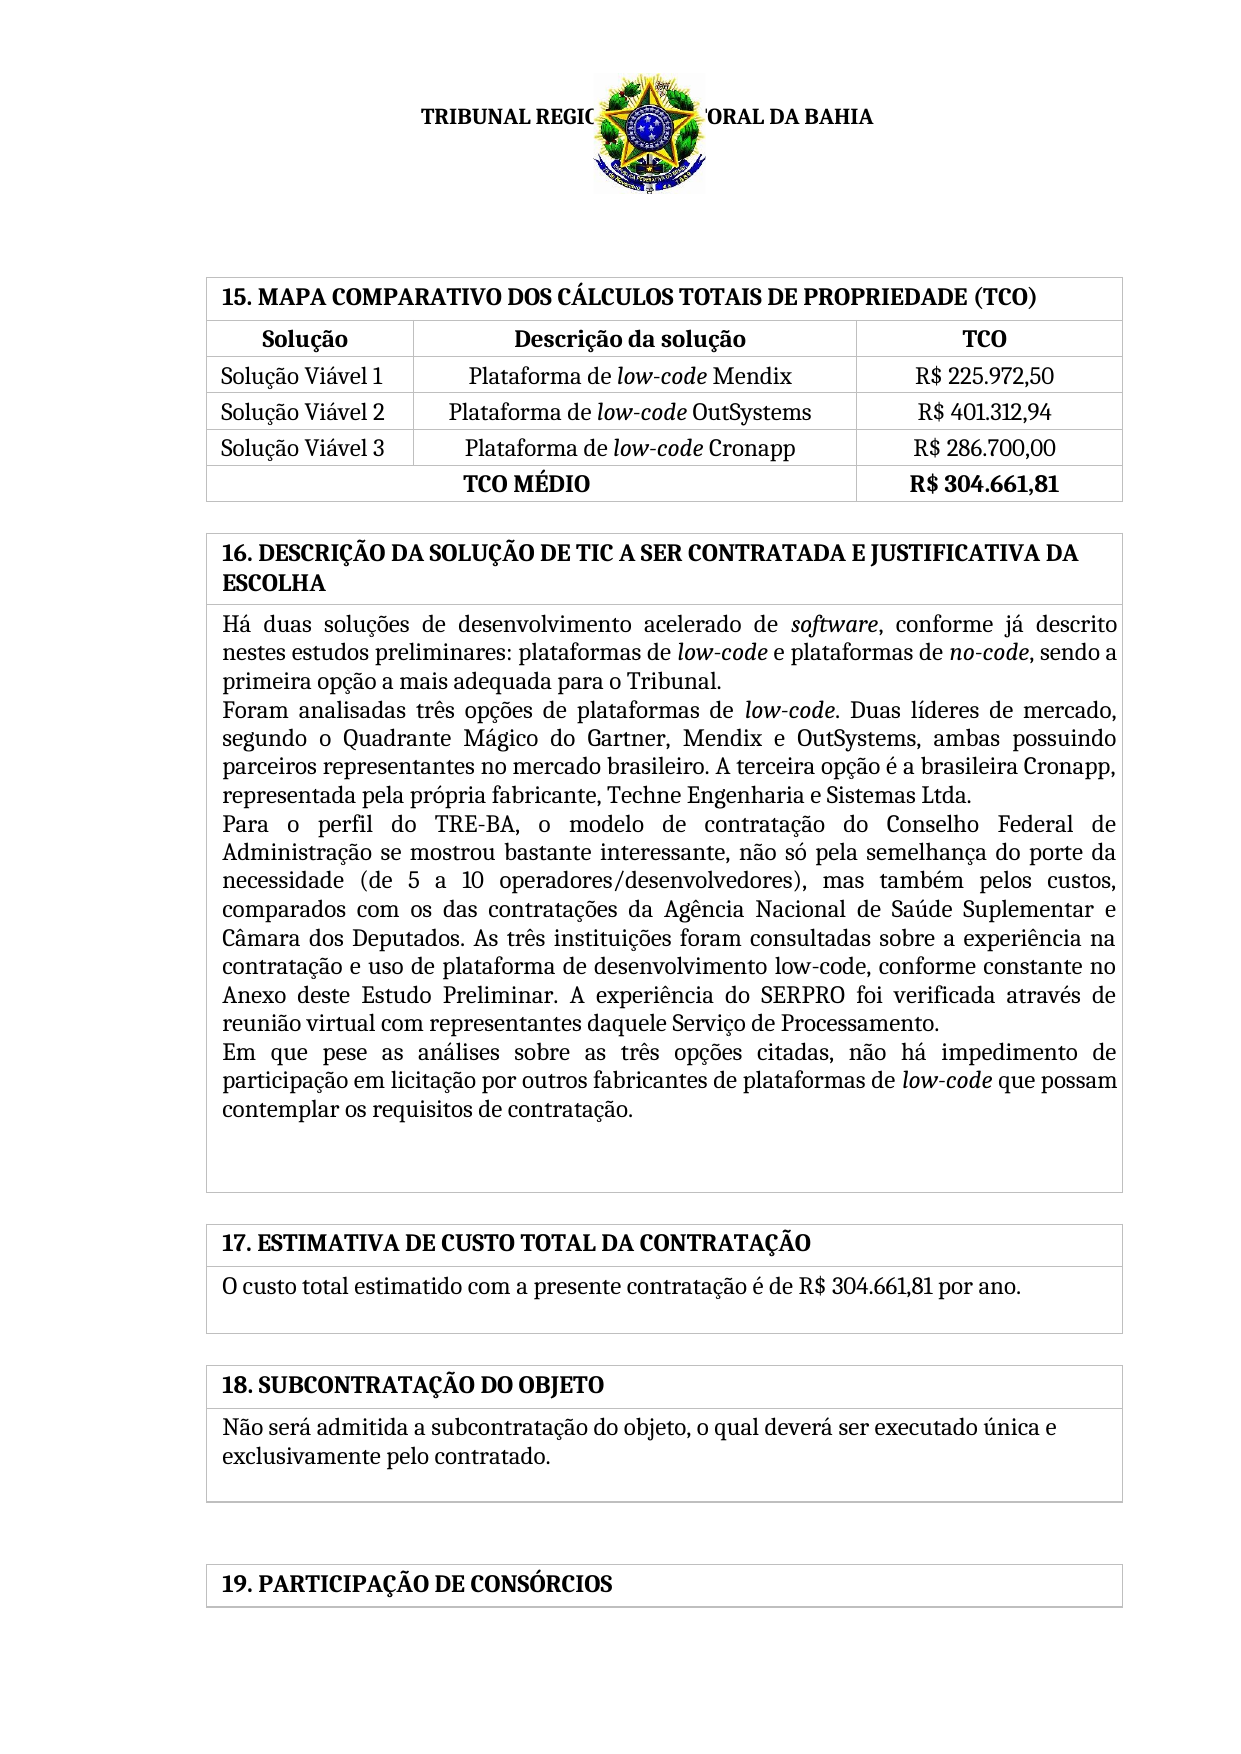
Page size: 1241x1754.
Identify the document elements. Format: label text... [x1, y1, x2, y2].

table_header 19. PARTICIPAÇÃO DE CONSÓRCIOS [207, 1565, 1122, 1606]
table_cell Descrição da solução [414, 321, 856, 356]
table_cell R$ 225.972,50 [857, 357, 1122, 392]
table_cell Solução Viável 1 [207, 357, 413, 392]
table_cell Solução [207, 321, 413, 356]
table_cell Plataforma de low-code OutSystems [414, 393, 856, 428]
table_cell Não será admitida a subcontratação do objeto, o qual deverá ser executado única e exclusivamente pelo contratado. [207, 1409, 1122, 1501]
table_cell TCO MÉDIO [207, 466, 856, 501]
table_cell TCO [857, 321, 1122, 356]
table_cell Plataforma de low-code Mendix [414, 357, 856, 392]
table_header 17. ESTIMATIVA DE CUSTO TOTAL DA CONTRATAÇÃO [207, 1225, 1122, 1266]
table_cell Plataforma de low-code Cronapp [414, 430, 856, 465]
table_cell Solução Viável 2 [207, 393, 413, 428]
table_cell O custo total estimatido com a presente contratação é de R$ 304.661,81 por ano. [207, 1267, 1122, 1333]
table_cell Solução Viável 3 [207, 430, 413, 465]
table_header 15. MAPA COMPARATIVO DOS CÁLCULOS TOTAIS DE PROPRIEDADE (TCO) [207, 278, 1122, 320]
table_cell R$ 304.661,81 [857, 466, 1122, 501]
table_header 16. DESCRIÇÃO DA SOLUÇÃO DE TIC A SER CONTRATADA E JUSTIFICATIVA DA ESCOLHA [207, 534, 1122, 604]
table_cell Há duas soluções de desenvolvimento acelerado de software, conforme já descrito nestes estudos preliminares: plataformas de low-code e plataformas de no-code, sendo a primeira opção a mais adequada para o Tribunal. Foram analisadas três opções de plataformas de low-code. Duas líderes de mercado, segundo o Quadrante Mágico do Gartner, Mendix e OutSystems, ambas possuindo parceiros representantes no mercado brasileiro. A terceira opção é a brasileira Cronapp, representada pela própria fabricante, Techne Engenharia e Sistemas Ltda. Para o perfil do TRE-BA, o modelo de contratação do Conselho Federal de Administração se mostrou bastante interessante, não só pela semelhança do porte da necessidade (de 5 a 10 operadores/desenvolvedores), mas também pelos custos, comparados com os das contratações da Agência Nacional de Saúde Suplementar e Câmara dos Deputados. As três instituições foram consultadas sobre a experiência na contratação e uso de plataforma de desenvolvimento low-code, conforme constante no Anexo deste Estudo Preliminar. A experiência do SERPRO foi verificada através de reunião virtual com representantes daquele Serviço de Processamento. Em que pese as análises sobre as três opções citadas, não há impedimento de participação em licitação por outros fabricantes de plataformas de low-code que possam contemplar os requisitos de contratação. [207, 605, 1122, 1192]
table_cell R$ 286.700,00 [857, 430, 1122, 465]
table_header 18. SUBCONTRATAÇÃO DO OBJETO [207, 1366, 1122, 1408]
table_cell R$ 401.312,94 [857, 393, 1122, 428]
